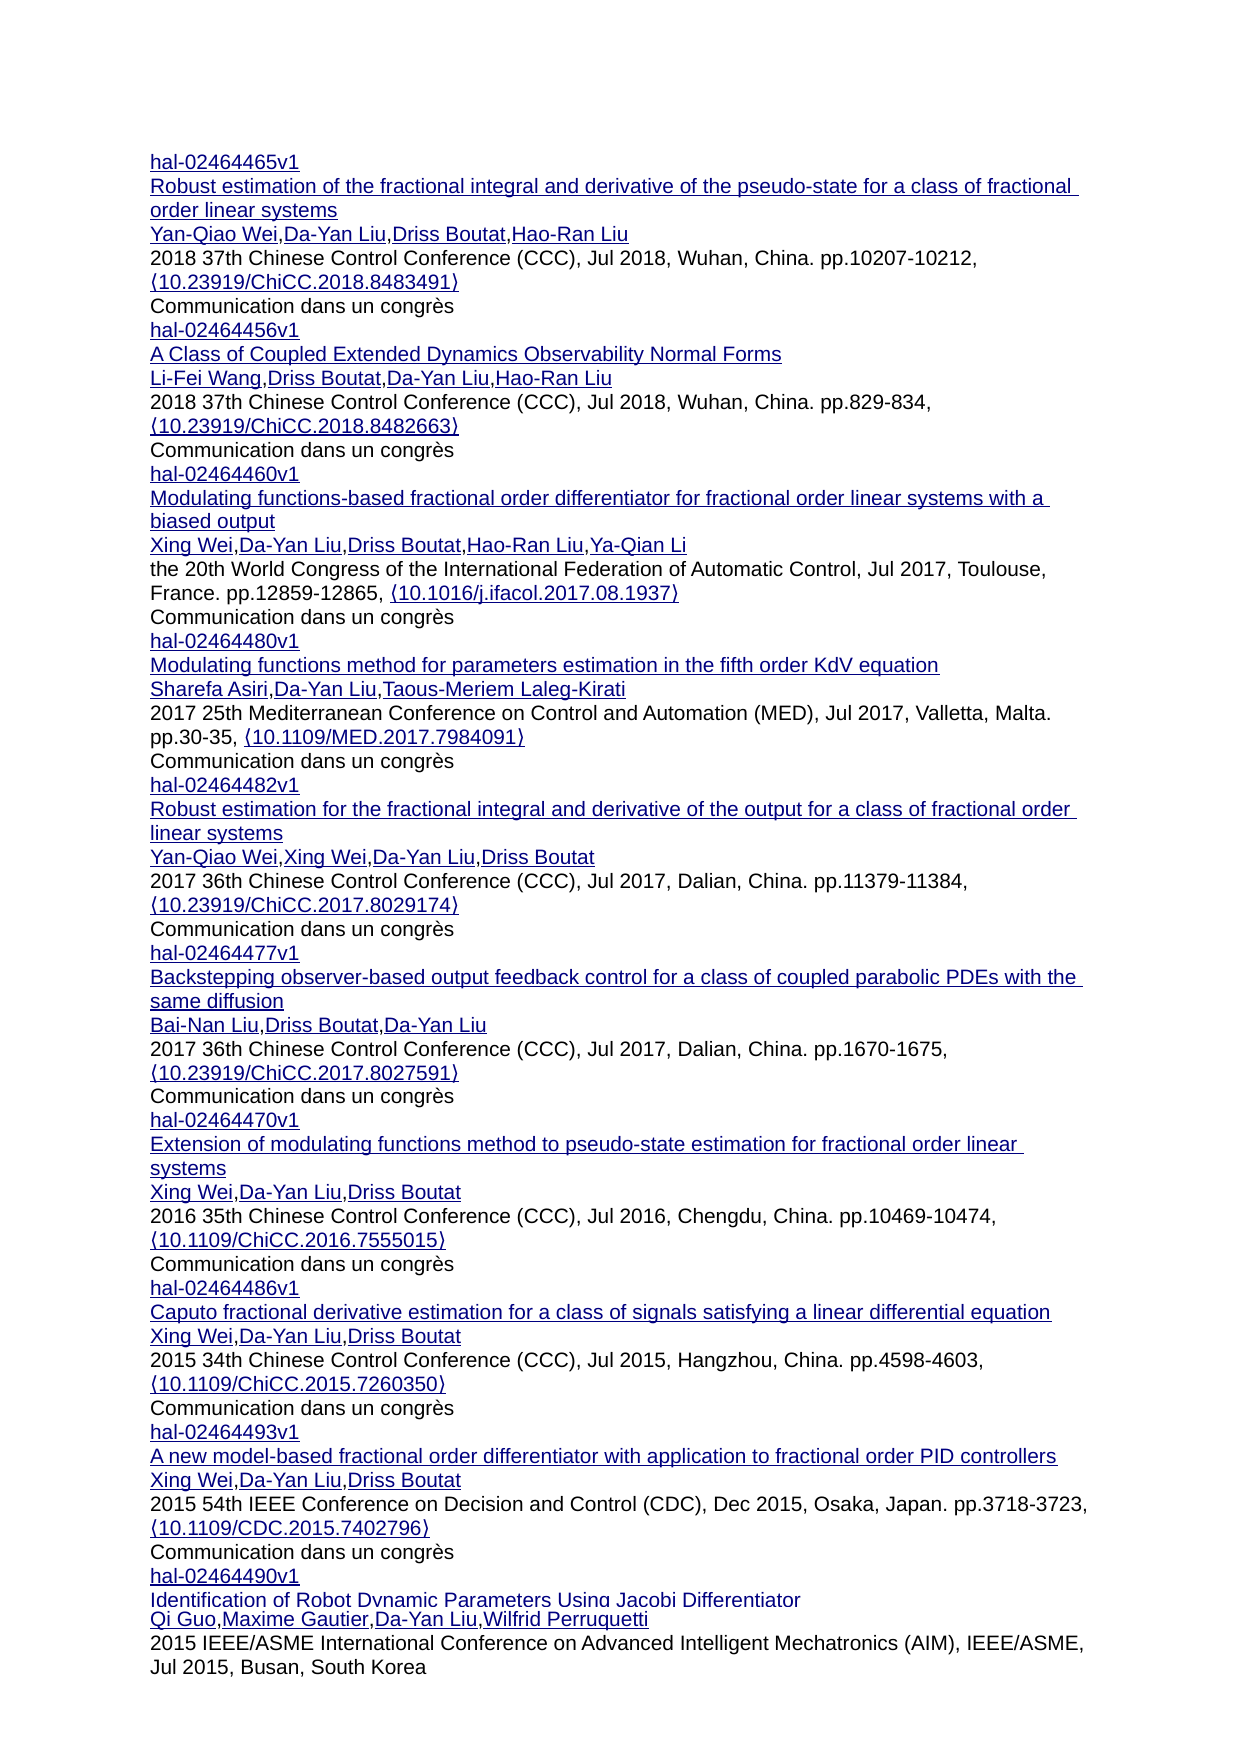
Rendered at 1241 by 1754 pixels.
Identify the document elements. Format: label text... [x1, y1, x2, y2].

table_cell Robust estimation of the fractional integral and derivative of the pseudo-state for a class of fractional order linear systems Yan-Qiao Wei,Da-Yan Liu,Driss Boutat,Hao-Ran Liu 2018 37th Chinese Control Conference (CCC), Jul 2018, Wuhan, China. pp.10207-10212, ⟨10.23919/ChiCC.2018.8483491⟩ Communication dans un congrès hal-02464456v1 [150, 174, 1090, 342]
table_cell Modulating functions method for parameters estimation in the fifth order KdV equation Sharefa Asiri,Da-Yan Liu,Taous-Meriem Laleg-Kirati 2017 25th Mediterranean Conference on Control and Automation (MED), Jul 2017, Valletta, Malta. pp.30-35, ⟨10.1109/MED.2017.7984091⟩ Communication dans un congrès hal-02464482v1 [150, 653, 1090, 797]
table_cell A new model-based fractional order differentiator with application to fractional order PID controllers Xing Wei,Da-Yan Liu,Driss Boutat 2015 54th IEEE Conference on Decision and Control (CDC), Dec 2015, Osaka, Japan. pp.3718-3723, ⟨10.1109/CDC.2015.7402796⟩ Communication dans un congrès hal-02464490v1 [150, 1444, 1090, 1587]
table_cell Modulating functions-based fractional order differentiator for fractional order linear systems with a biased output Xing Wei,Da-Yan Liu,Driss Boutat,Hao-Ran Liu,Ya-Qian Li the 20th World Congress of the International Federation of Automatic Control, Jul 2017, Toulouse, France. pp.12859-12865, ⟨10.1016/j.ifacol.2017.08.1937⟩ Communication dans un congrès hal-02464480v1 [150, 485, 1090, 653]
table_cell Backstepping observer-based output feedback control for a class of coupled parabolic PDEs with the same diffusion Bai-Nan Liu,Driss Boutat,Da-Yan Liu 2017 36th Chinese Control Conference (CCC), Jul 2017, Dalian, China. pp.1670-1675, ⟨10.23919/ChiCC.2017.8027591⟩ Communication dans un congrès hal-02464470v1 [150, 965, 1090, 1132]
table_cell Identification of Robot Dynamic Parameters Using Jacobi Differentiator Qi Guo,Maxime Gautier,Da-Yan Liu,Wilfrid Perruquetti 2015 IEEE/ASME International Conference on Advanced Intelligent Mechatronics (AIM), IEEE/ASME, Jul 2015, Busan, South Korea [150, 1588, 1090, 1679]
table_cell Extension of modulating functions method to pseudo-state estimation for fractional order linear systems Xing Wei,Da-Yan Liu,Driss Boutat 2016 35th Chinese Control Conference (CCC), Jul 2016, Chengdu, China. pp.10469-10474, ⟨10.1109/ChiCC.2016.7555015⟩ Communication dans un congrès hal-02464486v1 [150, 1132, 1090, 1300]
table_cell Robust estimation for the fractional integral and derivative of the output for a class of fractional order linear systems Yan-Qiao Wei,Xing Wei,Da-Yan Liu,Driss Boutat 2017 36th Chinese Control Conference (CCC), Jul 2017, Dalian, China. pp.11379-11384, ⟨10.23919/ChiCC.2017.8029174⟩ Communication dans un congrès hal-02464477v1 [150, 797, 1090, 964]
table_cell A Class of Coupled Extended Dynamics Observability Normal Forms Li-Fei Wang,Driss Boutat,Da-Yan Liu,Hao-Ran Liu 2018 37th Chinese Control Conference (CCC), Jul 2018, Wuhan, China. pp.829-834, ⟨10.23919/ChiCC.2018.8482663⟩ Communication dans un congrès hal-02464460v1 [150, 342, 1090, 485]
table_cell Caputo fractional derivative estimation for a class of signals satisfying a linear differential equation Xing Wei,Da-Yan Liu,Driss Boutat 2015 34th Chinese Control Conference (CCC), Jul 2015, Hangzhou, China. pp.4598-4603, ⟨10.1109/ChiCC.2015.7260350⟩ Communication dans un congrès hal-02464493v1 [150, 1300, 1090, 1444]
table_cell hal-02464465v1 [150, 150, 1090, 174]
